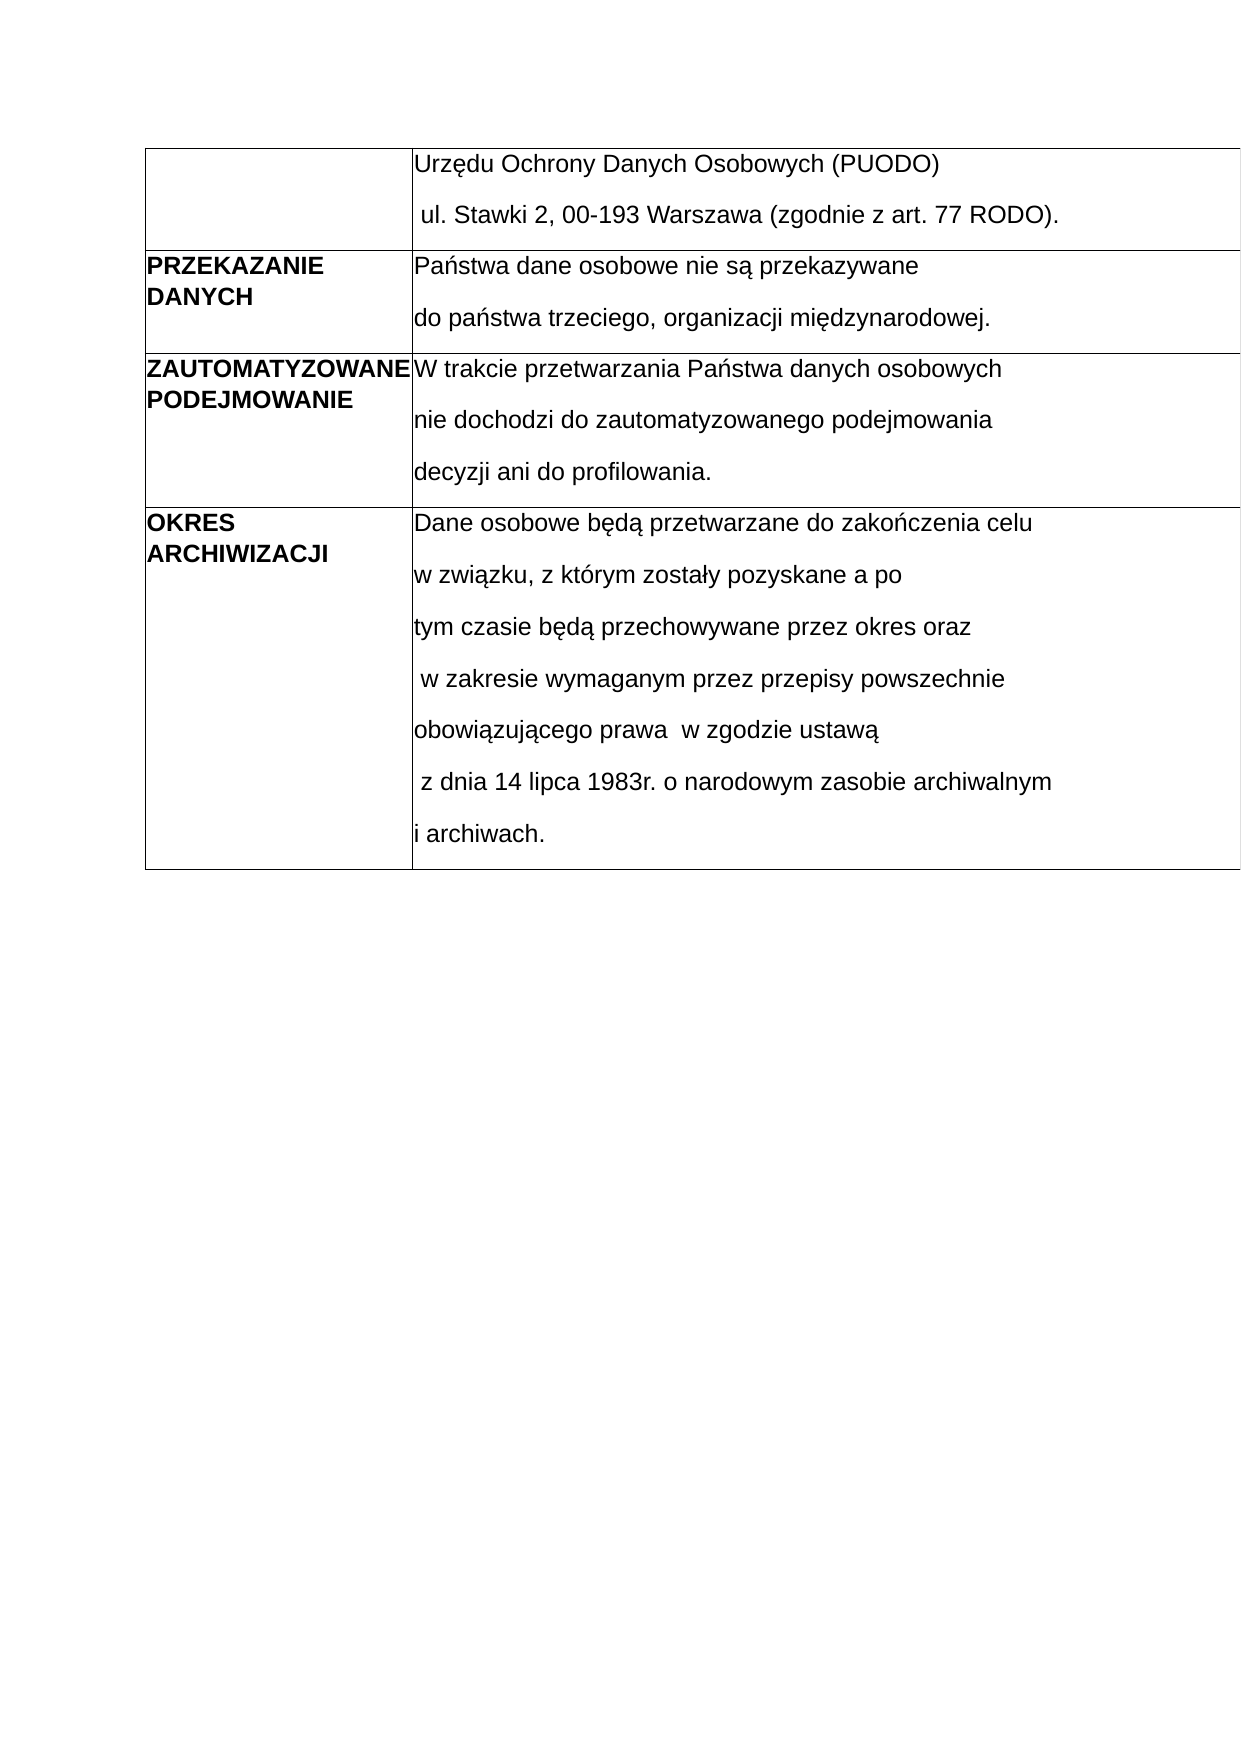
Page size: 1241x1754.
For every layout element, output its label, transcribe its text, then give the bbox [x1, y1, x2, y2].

table_cell OKRES ARCHIWIZACJI [146, 508, 412, 869]
table_cell ZAUTOMATYZOWANE PODEJMOWANIE [146, 354, 412, 507]
table_cell W trakcie przetwarzania Państwa danych osobowych nie dochodzi do zautomatyzowanego podejmowania decyzji ani do profilowania. [413, 354, 1240, 507]
table_cell Państwa dane osobowe nie są przekazywane do państwa trzeciego, organizacji międzynarodowej. [413, 251, 1240, 353]
table_cell Dane osobowe będą przetwarzane do zakończenia celu w związku, z którym zostały pozyskane a po tym czasie będą przechowywane przez okres oraz w zakresie wymaganym przez przepisy powszechnie obowiązującego prawa w zgodzie ustawą z dnia 14 lipca 1983r. o narodowym zasobie archiwalnym i archiwach. [413, 508, 1240, 869]
table_cell PRZEKAZANIE DANYCH [146, 251, 412, 353]
table_cell [146, 149, 412, 250]
table_cell Urzędu Ochrony Danych Osobowych (PUODO) ul. Stawki 2, 00-193 Warszawa (zgodnie z art. 77 RODO). [413, 149, 1240, 250]
